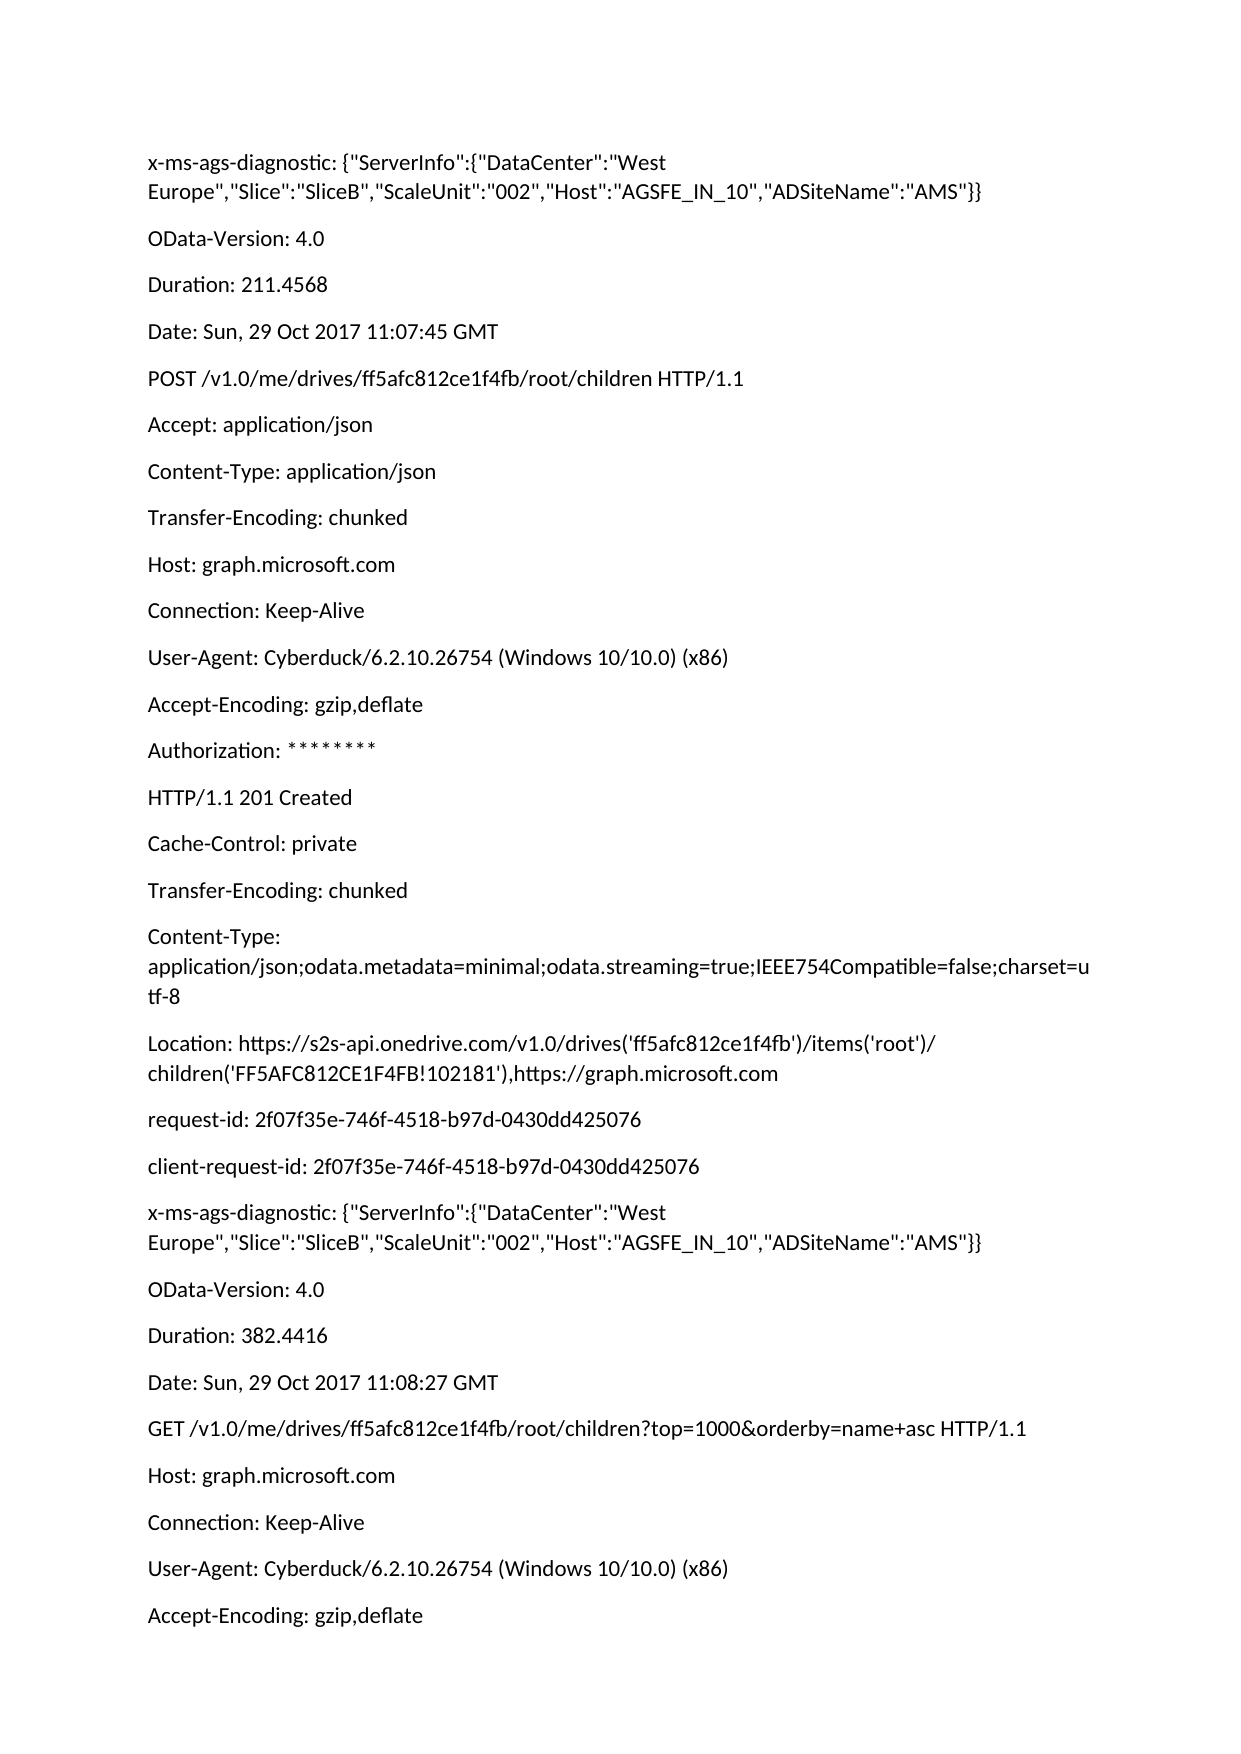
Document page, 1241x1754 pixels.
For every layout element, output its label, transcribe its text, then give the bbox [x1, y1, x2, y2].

text Cache-Control: private [148, 829, 1093, 857]
text Date: Sun, 29 Oct 2017 11:08:27 GMT [148, 1368, 1093, 1396]
text POST /v1.0/me/drives/ff5afc812ce1f4fb/root/children HTTP/1.1 [148, 364, 1093, 392]
text Connection: Keep-Alive [148, 597, 1093, 624]
text Authorization: ******** [148, 736, 1093, 764]
text Content-Type: application/json;odata.metadata=minimal;odata.streaming=true;IEEE754Compatible=false;charset=utf-8 [148, 922, 1093, 1010]
text OData-Version: 4.0 [148, 224, 1093, 252]
text request-id: 2f07f35e-746f-4518-b97d-0430dd425076 [148, 1105, 1093, 1133]
text HTTP/1.1 201 Created [148, 783, 1093, 811]
text Accept: application/json [148, 410, 1093, 438]
text Host: graph.microsoft.com [148, 1461, 1093, 1489]
text client-request-id: 2f07f35e-746f-4518-b97d-0430dd425076 [148, 1152, 1093, 1180]
text Host: graph.microsoft.com [148, 550, 1093, 578]
text Transfer-Encoding: chunked [148, 876, 1093, 904]
text Content-Type: application/json [148, 457, 1093, 485]
text Duration: 382.4416 [148, 1321, 1093, 1349]
text x-ms-ags-diagnostic: {"ServerInfo":{"DataCenter":"West Europe","Slice":"SliceB","ScaleUnit":"002","Host":"AGSFE_IN_10","ADSiteName":"AMS"}} [148, 148, 1093, 206]
text Transfer-Encoding: chunked [148, 503, 1093, 531]
text User-Agent: Cyberduck/6.2.10.26754 (Windows 10/10.0) (x86) [148, 1554, 1093, 1582]
text Date: Sun, 29 Oct 2017 11:07:45 GMT [148, 317, 1093, 345]
text OData-Version: 4.0 [148, 1275, 1093, 1303]
text Location: https://s2s-api.onedrive.com/v1.0/drives('ff5afc812ce1f4fb')/items('root')/children('FF5AFC812CE1F4FB!102181'),https://graph.microsoft.com [148, 1029, 1093, 1087]
text Connection: Keep-Alive [148, 1508, 1093, 1536]
text Accept-Encoding: gzip,deflate [148, 1601, 1093, 1629]
text GET /v1.0/me/drives/ff5afc812ce1f4fb/root/children?top=1000&orderby=name+asc HTTP/1.1 [148, 1414, 1093, 1443]
text x-ms-ags-diagnostic: {"ServerInfo":{"DataCenter":"West Europe","Slice":"SliceB","ScaleUnit":"002","Host":"AGSFE_IN_10","ADSiteName":"AMS"}} [148, 1198, 1093, 1256]
text Duration: 211.4568 [148, 271, 1093, 299]
text Accept-Encoding: gzip,deflate [148, 690, 1093, 718]
text User-Agent: Cyberduck/6.2.10.26754 (Windows 10/10.0) (x86) [148, 643, 1093, 671]
